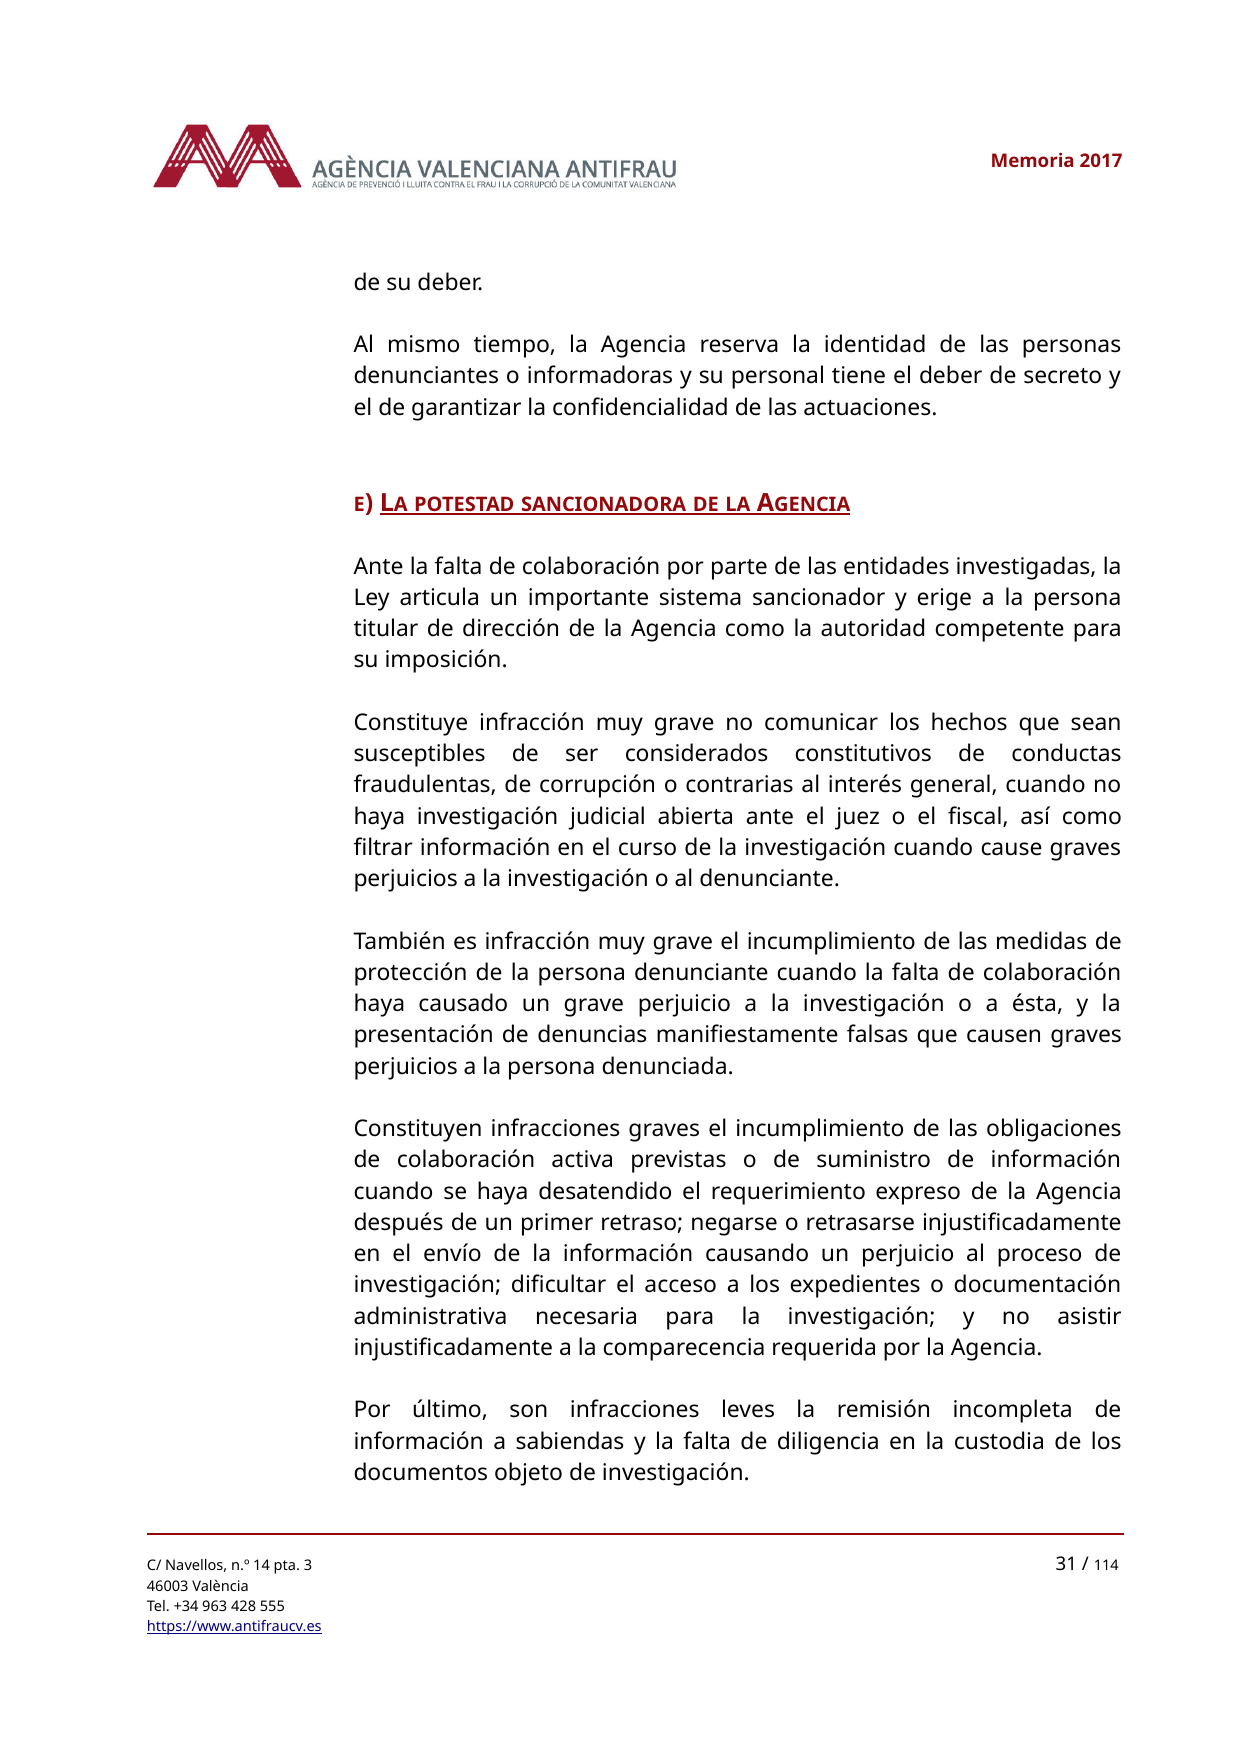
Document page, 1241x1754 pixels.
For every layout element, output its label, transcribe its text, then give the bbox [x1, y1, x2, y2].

text También es infracción muy grave el incumplimiento de las medidas de protección de la persona denunciante cuando la falta de colaboración haya causado un grave perjuicio a la investigación o a ésta, y la presentación de denuncias manifiestamente falsas que causen graves perjuicios a la persona denunciada. [353, 925, 1122, 1081]
text Ante la falta de colaboración por parte de las entidades investigadas, la Ley articula un importante sistema sancionador y erige a la persona titular de dirección de la Agencia como la autoridad competente para su imposición. [353, 550, 1122, 675]
text Al mismo tiempo, la Agencia reserva la identidad de las personas denunciantes o informadoras y su personal tiene el deber de secreto y el de garantizar la confidencialidad de las actuaciones. [353, 328, 1122, 422]
text Por último, son infracciones leves la remisión incompleta de información a sabiendas y la falta de diligencia en la custodia de los documentos objeto de investigación. [353, 1393, 1122, 1487]
text e) La potestad sancionadora de la Agencia [353, 484, 1122, 518]
text de su deber. [353, 266, 1122, 297]
text Constituye infracción muy grave no comunicar los hechos que sean susceptibles de ser considerados constitutivos de conductas fraudulentas, de corrupción o contrarias al interés general, cuando no haya investigación judicial abierta ante el juez o el fiscal, así como filtrar información en el curso de la investigación cuando cause graves perjuicios a la investigación o al denunciante. [353, 706, 1122, 893]
picture [148, 112, 680, 197]
text Constituyen infracciones graves el incumplimiento de las obligaciones de colaboración activa previstas o de suministro de información cuando se haya desatendido el requerimiento expreso de la Agencia después de un primer retraso; negarse o retrasarse injustificadamente en el envío de la información causando un perjuicio al proceso de investigación; dificultar el acceso a los expedientes o documentación administrativa necesaria para la investigación; y no asistir injustificadamente a la comparecencia requerida por la Agencia. [353, 1112, 1122, 1362]
